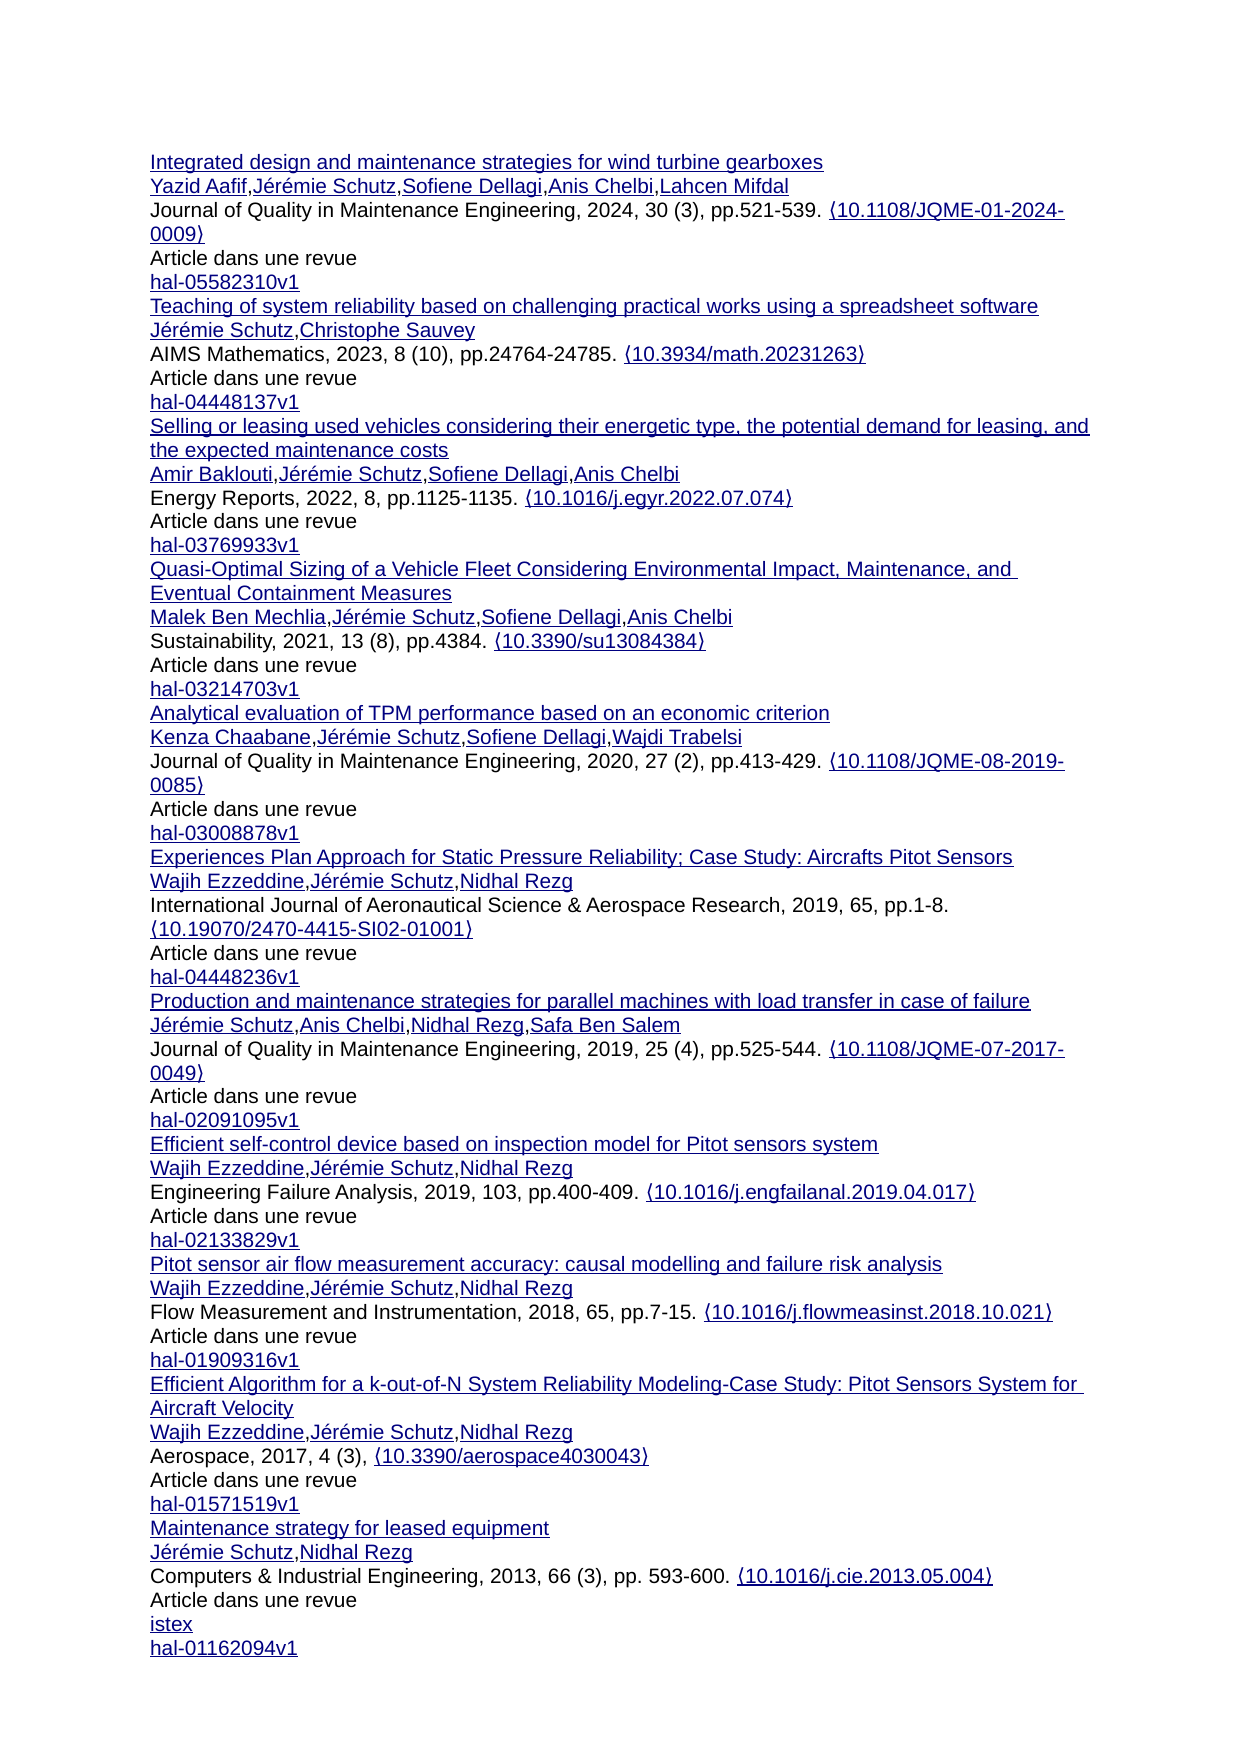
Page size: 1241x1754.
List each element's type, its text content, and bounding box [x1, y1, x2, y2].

table_cell Teaching of system reliability based on challenging practical works using a spreadsheet software Jérémie Schutz,Christophe Sauvey AIMS Mathematics, 2023, 8 (10), pp.24764-24785. ⟨10.3934/math.20231263⟩ Article dans une revue hal-04448137v1 [150, 294, 1090, 413]
table_cell Maintenance strategy for leased equipment Jérémie Schutz,Nidhal Rezg Computers & Industrial Engineering, 2013, 66 (3), pp. 593-600. ⟨10.1016/j.cie.2013.05.004⟩ Article dans une revue istex hal-01162094v1 [150, 1516, 1090, 1659]
table_cell Efficient Algorithm for a k-out-of-N System Reliability Modeling-Case Study: Pitot Sensors System for Aircraft Velocity Wajih Ezzeddine,Jérémie Schutz,Nidhal Rezg Aerospace, 2017, 4 (3), ⟨10.3390/aerospace4030043⟩ Article dans une revue hal-01571519v1 [150, 1372, 1090, 1516]
table_cell Pitot sensor air flow measurement accuracy: causal modelling and failure risk analysis Wajih Ezzeddine,Jérémie Schutz,Nidhal Rezg Flow Measurement and Instrumentation, 2018, 65, pp.7-15. ⟨10.1016/j.flowmeasinst.2018.10.021⟩ Article dans une revue hal-01909316v1 [150, 1252, 1090, 1372]
table_cell the expected maintenance costs Amir Baklouti,Jérémie Schutz,Sofiene Dellagi,Anis Chelbi Energy Reports, 2022, 8, pp.1125-1135. ⟨10.1016/j.egyr.2022.07.074⟩ Article dans une revue hal-03769933v1 [150, 436, 1090, 557]
table_cell Analytical evaluation of TPM performance based on an economic criterion Kenza Chaabane,Jérémie Schutz,Sofiene Dellagi,Wajdi Trabelsi Journal of Quality in Maintenance Engineering, 2020, 27 (2), pp.413-429. ⟨10.1108/JQME-08-2019-0085⟩ Article dans une revue hal-03008878v1 [150, 701, 1090, 845]
table_cell Experiences Plan Approach for Static Pressure Reliability; Case Study: Aircrafts Pitot Sensors Wajih Ezzeddine,Jérémie Schutz,Nidhal Rezg International Journal of Aeronautical Science & Aerospace Research, 2019, 65, pp.1-8. ⟨10.19070/2470-4415-SI02-01001⟩ Article dans une revue hal-04448236v1 [150, 845, 1090, 988]
table_cell Quasi-Optimal Sizing of a Vehicle Fleet Considering Environmental Impact, Maintenance, and Eventual Containment Measures Malek Ben Mechlia,Jérémie Schutz,Sofiene Dellagi,Anis Chelbi Sustainability, 2021, 13 (8), pp.4384. ⟨10.3390/su13084384⟩ Article dans une revue hal-03214703v1 [150, 557, 1090, 701]
table_cell Efficient self-control device based on inspection model for Pitot sensors system Wajih Ezzeddine,Jérémie Schutz,Nidhal Rezg Engineering Failure Analysis, 2019, 103, pp.400-409. ⟨10.1016/j.engfailanal.2019.04.017⟩ Article dans une revue hal-02133829v1 [150, 1132, 1090, 1252]
table_cell Production and maintenance strategies for parallel machines with load transfer in case of failure Jérémie Schutz,Anis Chelbi,Nidhal Rezg,Safa Ben Salem Journal of Quality in Maintenance Engineering, 2019, 25 (4), pp.525-544. ⟨10.1108/JQME-07-2017-0049⟩ Article dans une revue hal-02091095v1 [150, 989, 1090, 1132]
table_cell Integrated design and maintenance strategies for wind turbine gearboxes Yazid Aafif,Jérémie Schutz,Sofiene Dellagi,Anis Chelbi,Lahcen Mifdal Journal of Quality in Maintenance Engineering, 2024, 30 (3), pp.521-539. ⟨10.1108/JQME-01-2024-0009⟩ Article dans une revue hal-05582310v1 [150, 150, 1090, 294]
table_cell Selling or leasing used vehicles considering their energetic type, the potential demand for leasing, and [150, 414, 1090, 434]
